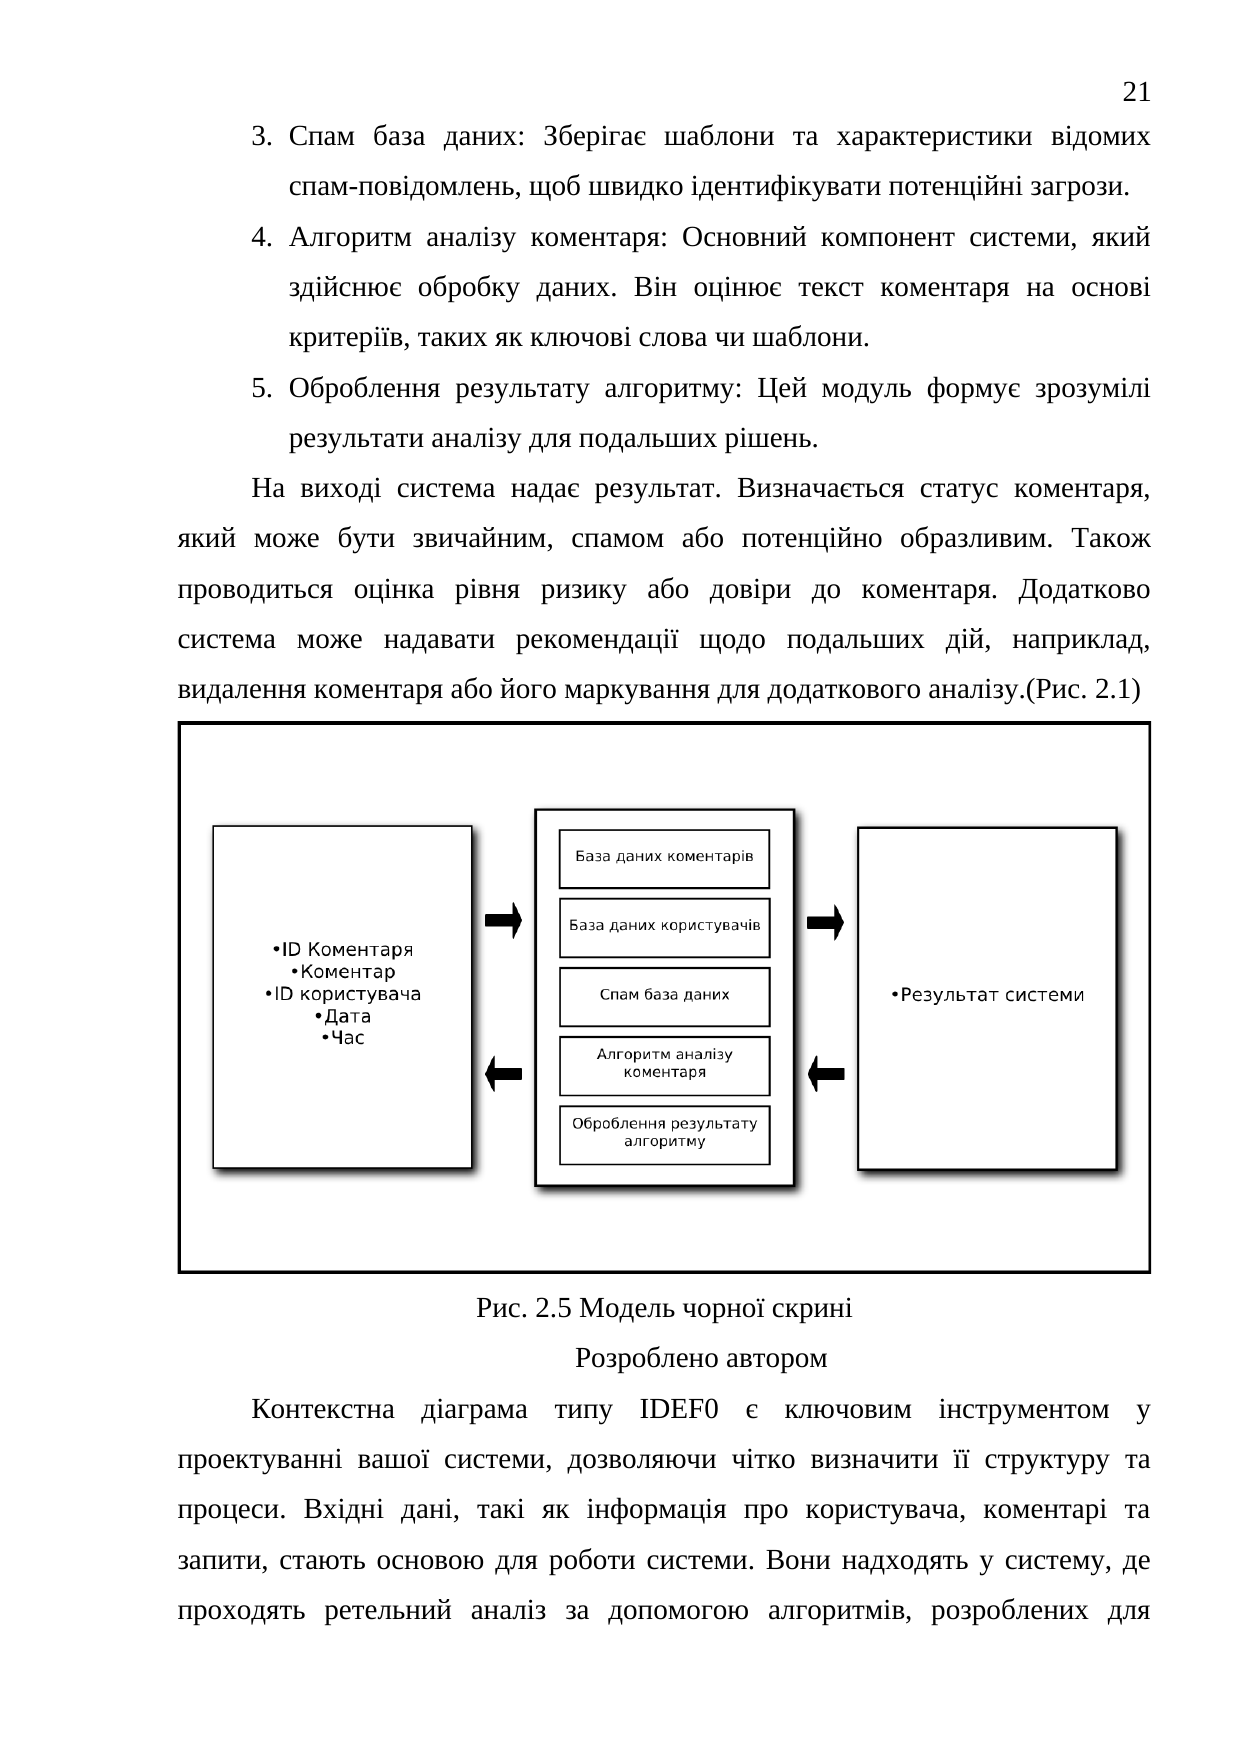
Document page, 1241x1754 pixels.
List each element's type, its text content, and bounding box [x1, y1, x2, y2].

list Оброблення результату алгоритму: Цей модуль формує зрозумілі результати аналізу для подальших рішень. [251, 370, 1152, 453]
picture [177, 721, 1152, 1274]
list Спам база даних: Зберігає шаблони та характеристики відомих спам-повідомлень, щоб швидко ідентифікувати потенційні загрози. [251, 118, 1152, 202]
text Рис. 2.5 Модель чорної скрині [177, 1290, 1152, 1324]
text На виході система надає результат. Визначається статус коментаря, який може бути звичайним, спамом або потенційно образливим. Також проводиться оцінка рівня ризику або довіри до коментаря. Додатково система може надавати рекомендації щодо подальших дій, наприклад, видалення коментаря або його маркування для додаткового аналізу.(Рис. 2.1) [177, 470, 1152, 705]
list Алгоритм аналізу коментаря: Основний компонент системи, який здійснює обробку даних. Він оцінює текст коментаря на основі критеріїв, таких як ключові слова чи шаблони. [251, 219, 1152, 353]
text Розроблено автором [177, 1341, 1152, 1374]
text Контекстна діаграма типу IDEF0 є ключовим інструментом у проектуванні вашої системи, дозволяючи чітко визначити її структуру та процеси. Вхідні дані, такі як інформація про користувача, коментарі та запити, стають основою для роботи системи. Вони надходять у систему, де проходять ретельний аналіз за допомогою алгоритмів, розроблених для [177, 1391, 1152, 1626]
